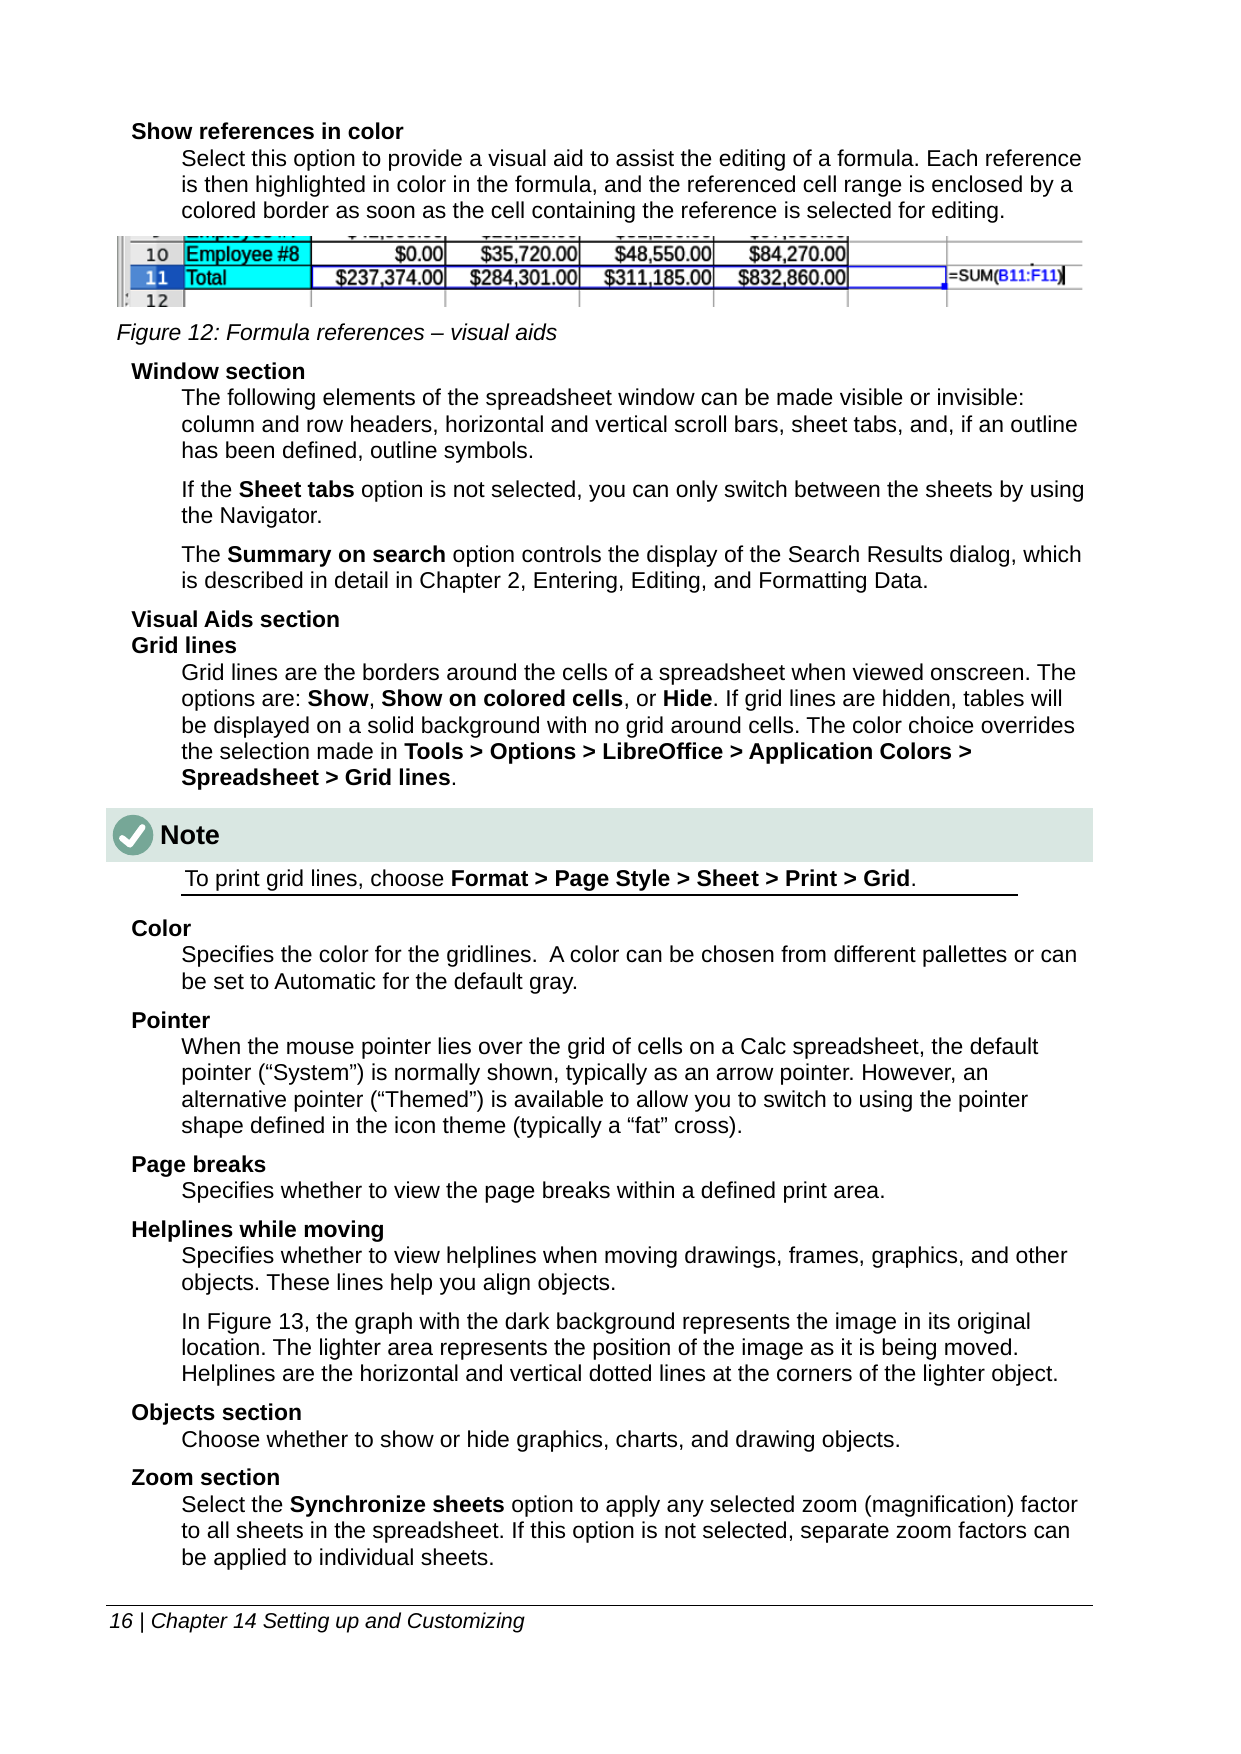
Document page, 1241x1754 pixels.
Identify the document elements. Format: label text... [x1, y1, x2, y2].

text To print grid lines, choose Format > Page Style > Sheet > Print > Grid. [181, 862, 1018, 894]
text When the mouse pointer lies over the grid of cells on a Calc spreadsheet, the default pointer (“System”) is normally shown, typically as an arrow pointer. However, an alternative pointer (“Themed”) is available to allow you to switch to using the pointer shape defined in the icon theme (typically a “fat” cross). [181, 1033, 1093, 1138]
text Select this option to provide a visual aid to assist the editing of a formula. Each reference is then highlighted in color in the formula, and the referenced cell range is enclosed by a colored border as soon as the cell containing the reference is selected for editing. [181, 144, 1093, 223]
text Objects section [131, 1399, 1093, 1426]
text In Figure 13, the graph with the dark background represents the image in its original location. The lighter area represents the position of the image as it is being moved. Helplines are the horizontal and vertical dotted lines at the corners of the lighter object. [181, 1308, 1093, 1387]
text The following elements of the spreadsheet window can be made visible or invisible: column and row headers, horizontal and vertical scroll bars, sheet tabs, and, if an outline has been defined, outline symbols. [181, 384, 1093, 463]
text Figure 12: Formula references – visual aids [116, 319, 1082, 345]
text Visual Aids section [131, 606, 1093, 632]
subtitle Note [106, 808, 1093, 862]
text Helplines while moving [131, 1216, 1093, 1242]
text Show references in color [131, 118, 1093, 144]
text Color [131, 915, 1093, 941]
picture [116, 236, 1083, 307]
text Choose whether to show or hide graphics, charts, and drawing objects. [181, 1426, 1093, 1452]
text Zoom section [131, 1464, 1093, 1491]
text If the Sheet tabs option is not selected, you can only switch between the sheets by using the Navigator. [181, 476, 1093, 528]
text Grid lines are the borders around the cells of a spreadsheet when viewed onscreen. The options are: Show, Show on colored cells, or Hide. If grid lines are hidden, tables will be displayed on a solid background with no grid around cells. The color choice overrides the selection made in Tools > Options > LibreOffice > Application Colors > Spreadsheet > Grid lines. [181, 659, 1093, 791]
text Select the Synchronize sheets option to apply any selected zoom (magnification) factor to all sheets in the spreadsheet. If this option is not selected, separate zoom factors can be applied to individual sheets. [181, 1491, 1093, 1570]
text Page breaks [131, 1151, 1093, 1177]
text Window section [131, 358, 1093, 384]
text Grid lines [131, 632, 1093, 659]
text The Summary on search option controls the display of the Search Results dialog, which is described in detail in Chapter 2, Entering, Editing, and Formatting Data. [181, 541, 1093, 594]
text Specifies whether to view the page breaks within a defined print area. [181, 1177, 1093, 1203]
text Pointer [131, 1007, 1093, 1033]
text Specifies the color for the gridlines. A color can be chosen from different pallettes or can be set to Automatic for the default gray. [181, 941, 1093, 994]
text Specifies whether to view helplines when moving drawings, frames, graphics, and other objects. These lines help you align objects. [181, 1242, 1093, 1295]
